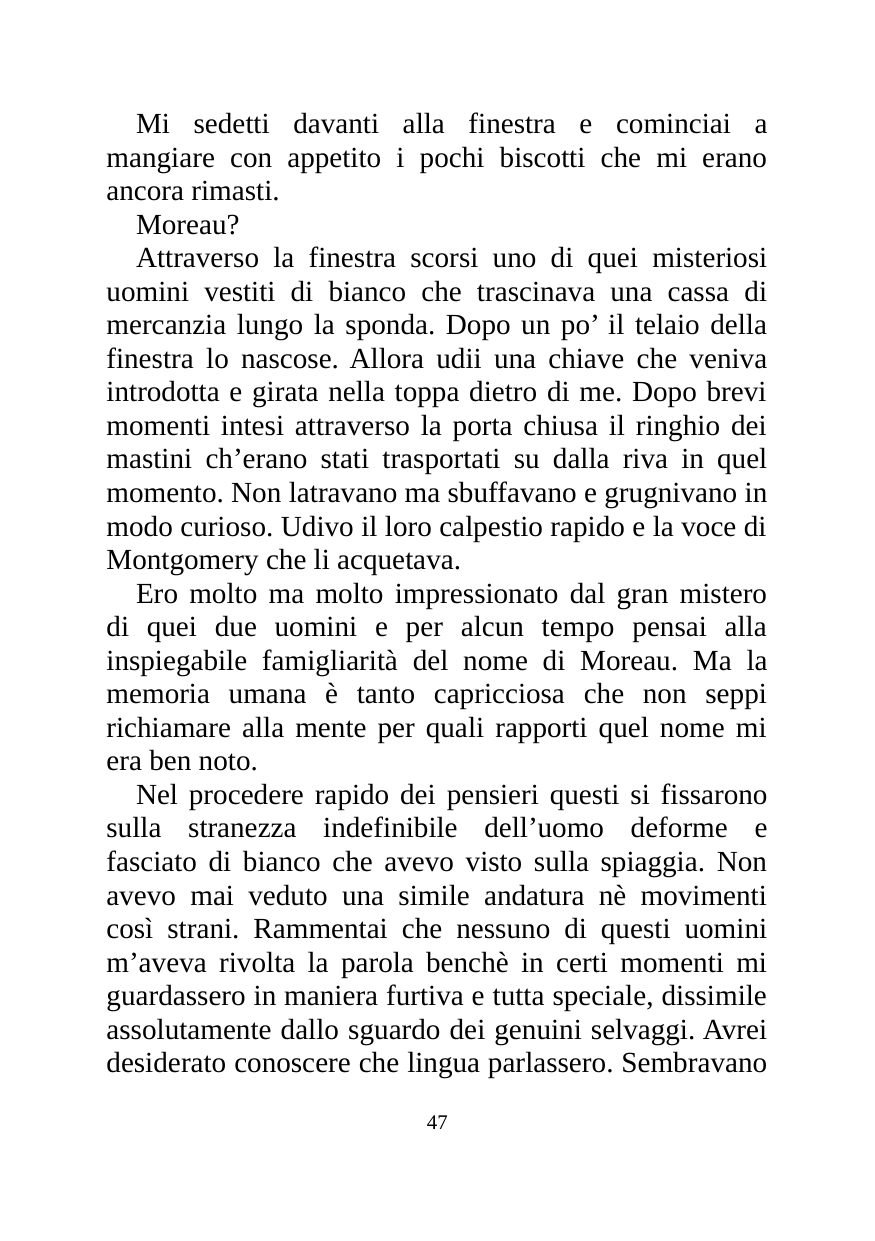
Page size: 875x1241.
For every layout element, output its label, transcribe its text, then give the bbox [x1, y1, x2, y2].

text Attraverso la finestra scorsi uno di quei misteriosi uomini vestiti di bianco che trascinava una cassa di mercanzia lungo la sponda. Dopo un po’ il telaio della finestra lo nascose. Allora udii una chiave che veniva introdotta e girata nella toppa dietro di me. Dopo brevi momenti intesi attraverso la porta chiusa il ringhio dei mastini ch’erano stati trasportati su dalla riva in quel momento. Non latravano ma sbuffavano e grugnivano in modo curioso. Udivo il loro calpestio rapido e la voce di Montgomery che li acquetava. [106, 240, 768, 576]
text Mi sedetti davanti alla finestra e cominciai a mangiare con appetito i pochi biscotti che mi erano ancora rimasti. [106, 106, 768, 207]
text Nel procedere rapido dei pensieri questi si fissarono sulla stranezza indefinibile dell’uomo deforme e fasciato di bianco che avevo visto sulla spiaggia. Non avevo mai veduto una simile andatura nè movimenti così strani. Rammentai che nessuno di questi uomini m’aveva rivolta la parola benchè in certi momenti mi guardassero in maniera furtiva e tutta speciale, dissimile assolutamente dallo sguardo dei genuini selvaggi. Avrei desiderato conoscere che lingua parlassero. Sembravano [106, 777, 768, 1079]
text Moreau? [106, 207, 768, 240]
text Ero molto ma molto impressionato dal gran mistero di quei due uomini e per alcun tempo pensai alla inspiegabile famigliarità del nome di Moreau. Ma la memoria umana è tanto capricciosa che non seppi richiamare alla mente per quali rapporti quel nome mi era ben noto. [106, 576, 768, 777]
